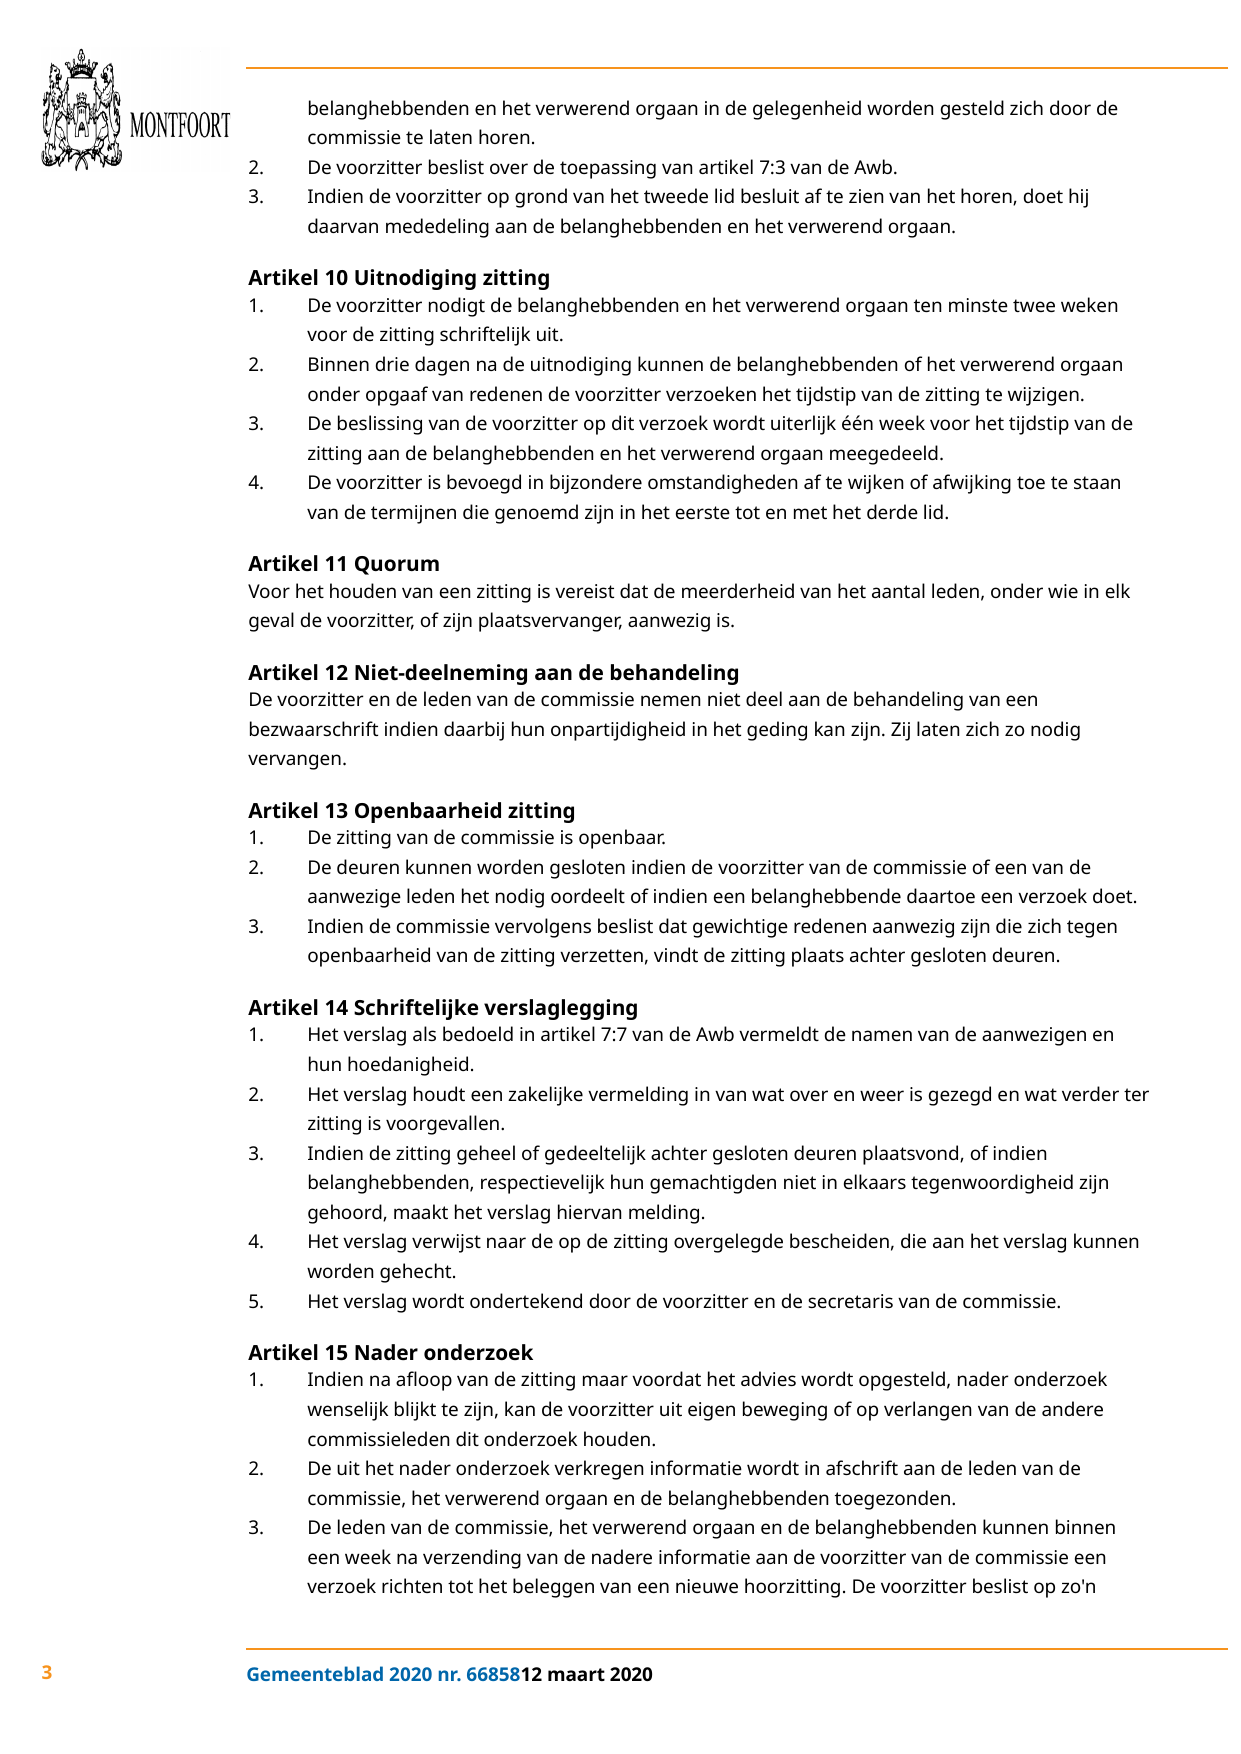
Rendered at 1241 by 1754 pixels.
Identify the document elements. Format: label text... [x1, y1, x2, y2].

list Binnen drie dagen na de uitnodiging kunnen de belanghebbenden of het verwerend orgaan onder opgaaf van redenen de voorzitter verzoeken het tijdstip van de zitting te wijzigen. [248, 351, 1152, 406]
text De voorzitter en de leden van de commissie nemen niet deel aan de behandeling van een bezwaarschrift indien daarbij hun onpartijdigheid in het geding kan zijn. Zij laten zich zo nodig vervangen. [248, 686, 1152, 771]
list Indien na afloop van de zitting maar voordat het advies wordt opgesteld, nader onderzoek wenselijk blijkt te zijn, kan de voorzitter uit eigen beweging of op verlangen van de andere commissieleden dit onderzoek houden. [248, 1367, 1152, 1452]
list De beslissing van de voorzitter op dit verzoek wordt uiterlijk één week voor het tijdstip van de zitting aan de belanghebbenden en het verwerend orgaan meegedeeld. [248, 410, 1152, 466]
text Artikel 12 Niet-deelneming aan de behandeling [248, 658, 1152, 686]
list De deuren kunnen worden gesloten indien de voorzitter van de commissie of een van de aanwezige leden het nodig oordeelt of indien een belanghebbende daartoe een verzoek doet. [248, 854, 1152, 909]
list Het verslag verwijst naar de op de zitting overgelegde bescheiden, die aan het verslag kunnen worden gehecht. [248, 1229, 1152, 1284]
list Het verslag als bedoeld in artikel 7:7 van de Awb vermeldt de namen van de aanwezigen en hun hoedanigheid. [248, 1022, 1152, 1077]
list De voorzitter is bevoegd in bijzondere omstandigheden af te wijken of afwijking toe te staan van de termijnen die genoemd zijn in het eerste tot en met het derde lid. [248, 469, 1152, 525]
list Indien de voorzitter op grond van het tweede lid besluit af te zien van het horen, doet hij daarvan mededeling aan de belanghebbenden en het verwerend orgaan. [248, 183, 1152, 239]
list Het verslag houdt een zakelijke vermelding in van wat over en weer is gezegd en wat verder ter zitting is voorgevallen. [248, 1081, 1152, 1136]
text Voor het houden van een zitting is vereist dat de meerderheid van het aantal leden, onder wie in elk geval de voorzitter, of zijn plaatsvervanger, aanwezig is. [248, 578, 1152, 633]
list De zitting van de commissie is openbaar. [248, 824, 1152, 850]
list De uit het nader onderzoek verkregen informatie wordt in afschrift aan de leden van de commissie, het verwerend orgaan en de belanghebbenden toegezonden. [248, 1455, 1152, 1511]
text Artikel 10 Uitnodiging zitting [248, 263, 1152, 292]
list De leden van de commissie, het verwerend orgaan en de belanghebbenden kunnen binnen een week na verzending van de nadere informatie aan de voorzitter van de commissie een verzoek richten tot het beleggen van een nieuwe hoorzitting. De voorzitter beslist op zo'n [248, 1514, 1152, 1599]
text Artikel 14 Schriftelijke verslaglegging [248, 993, 1152, 1022]
text Artikel 15 Nader onderzoek [248, 1338, 1152, 1367]
text Artikel 11 Quorum [248, 549, 1152, 578]
text Artikel 13 Openbaarheid zitting [248, 796, 1152, 824]
list Indien de zitting geheel of gedeeltelijk achter gesloten deuren plaatsvond, of indien belanghebbenden, respectievelijk hun gemachtigden niet in elkaars tegenwoordigheid zijn gehoord, maakt het verslag hiervan melding. [248, 1140, 1152, 1225]
list belanghebbenden en het verwerend orgaan in de gelegenheid worden gesteld zich door de commissie te laten horen. [248, 95, 1152, 150]
list De voorzitter nodigt de belanghebbenden en het verwerend orgaan ten minste twee weken voor de zitting schriftelijk uit. [248, 292, 1152, 347]
picture [41, 47, 231, 172]
list Indien de commissie vervolgens beslist dat gewichtige redenen aanwezig zijn die zich tegen openbaarheid van de zitting verzetten, vindt de zitting plaats achter gesloten deuren. [248, 913, 1152, 968]
list Het verslag wordt ondertekend door de voorzitter en de secretaris van de commissie. [248, 1288, 1152, 1313]
list De voorzitter beslist over de toepassing van artikel 7:3 van de Awb. [248, 154, 1152, 180]
